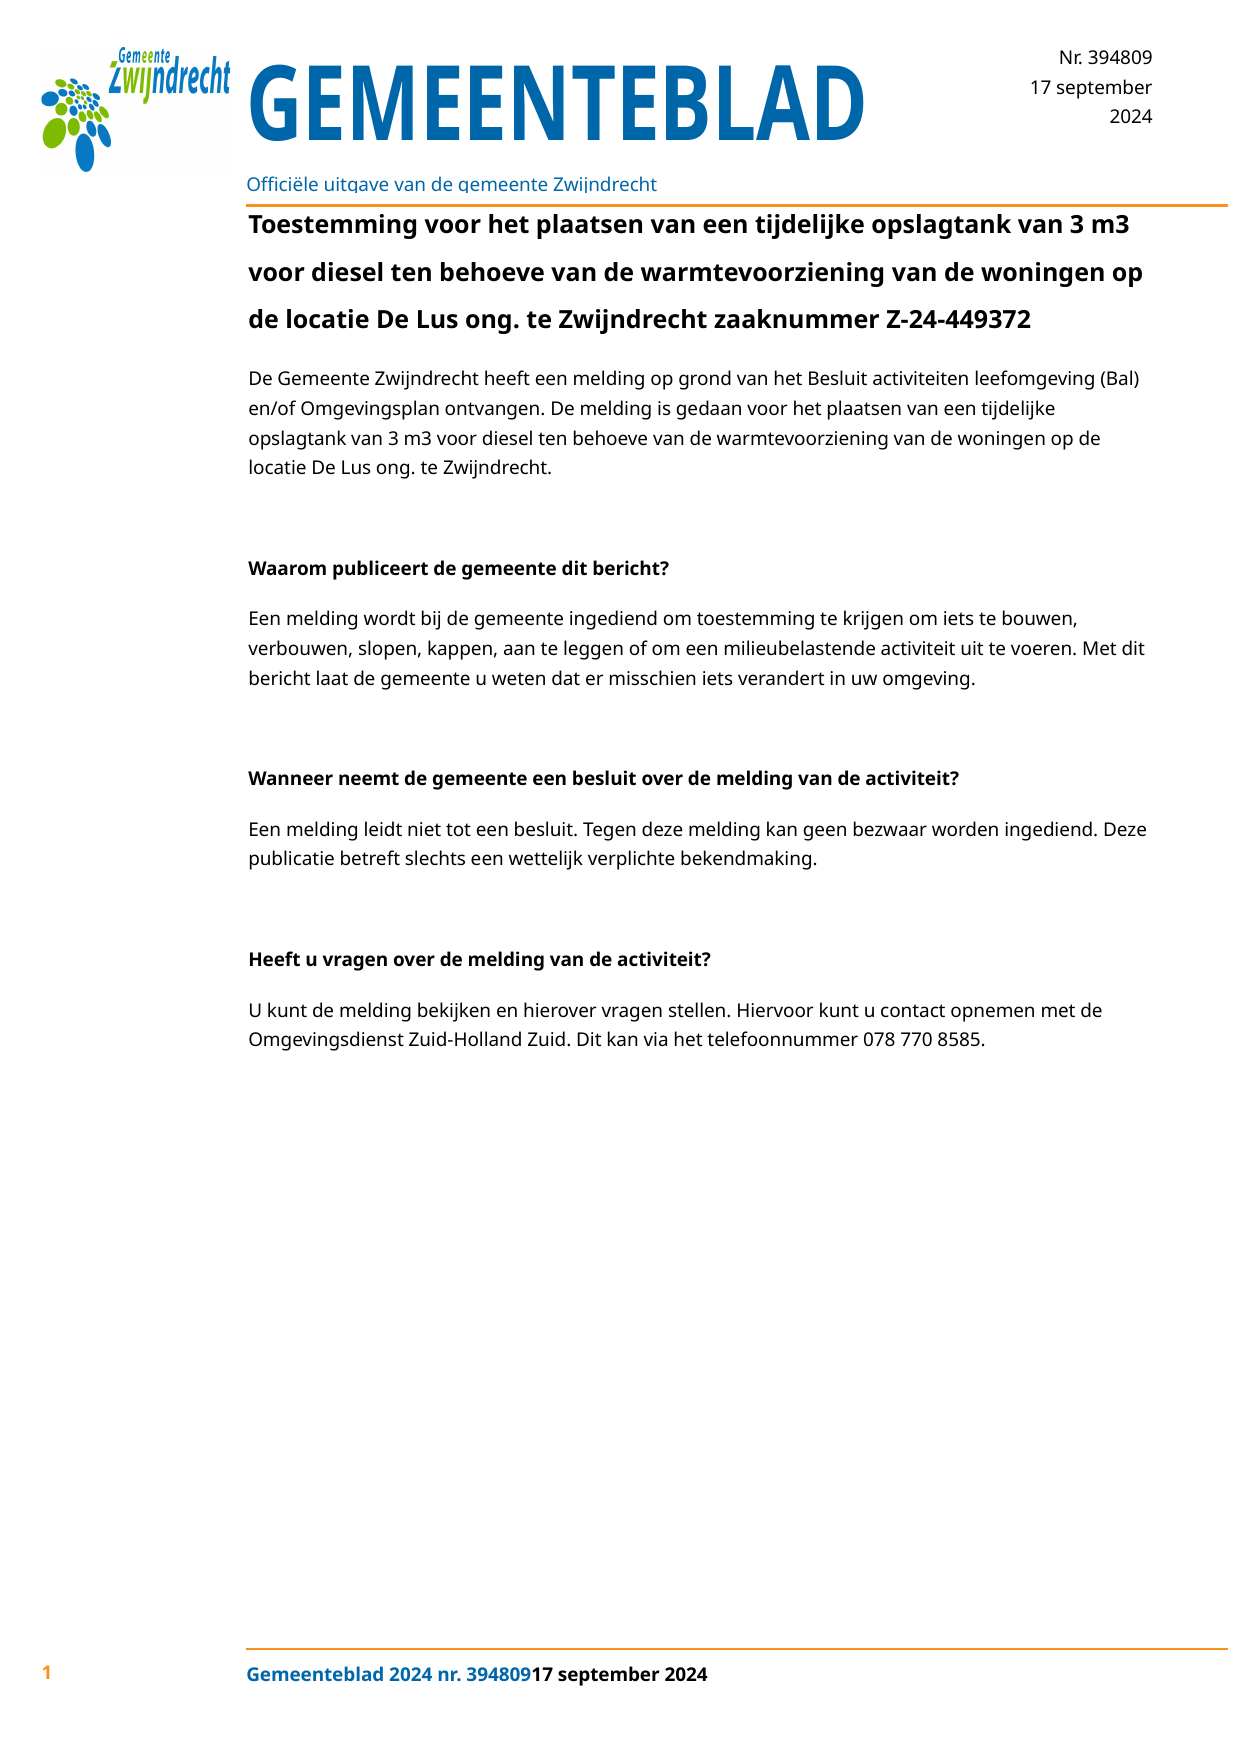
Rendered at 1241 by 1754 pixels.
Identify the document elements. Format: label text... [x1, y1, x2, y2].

picture [41, 47, 231, 172]
text Een melding wordt bij de gemeente ingediend om toestemming te krijgen om iets te bouwen, verbouwen, slopen, kappen, aan te leggen of om een milieubelastende activiteit uit te voeren. Met dit bericht laat de gemeente u weten dat er misschien iets verandert in uw omgeving. [248, 606, 1152, 690]
text De Gemeente Zwijndrecht heeft een melding op grond van het Besluit activiteiten leefomgeving (Bal) en/of Omgevingsplan ontvangen. De melding is gedaan voor het plaatsen van een tijdelijke opslagtank van 3 m3 voor diesel ten behoeve van de warmtevoorziening van de woningen op de locatie De Lus ong. te Zwijndrecht. [248, 366, 1152, 480]
text Toestemming voor het plaatsen van een tijdelijke opslagtank van 3 m3 voor diesel ten behoeve van de warmtevoorziening van de woningen op de locatie De Lus ong. te Zwijndrecht zaaknummer Z-24-449372 [248, 207, 1152, 336]
text Heeft u vragen over de melding van de activiteit? [248, 946, 1152, 972]
text Waarom publiceert de gemeente dit bericht? [248, 555, 1152, 581]
text U kunt de melding bekijken en hierover vragen stellen. Hiervoor kunt u contact opnemen met de Omgevingsdienst Zuid-Holland Zuid. Dit kan via het telefoonnummer 078 770 8585. [248, 997, 1152, 1052]
text Wanneer neemt de gemeente een besluit over de melding van de activiteit? [248, 766, 1152, 791]
text Een melding leidt niet tot een besluit. Tegen deze melding kan geen bezwaar worden ingediend. Deze publicatie betreft slechts een wettelijk verplichte bekendmaking. [248, 816, 1152, 871]
